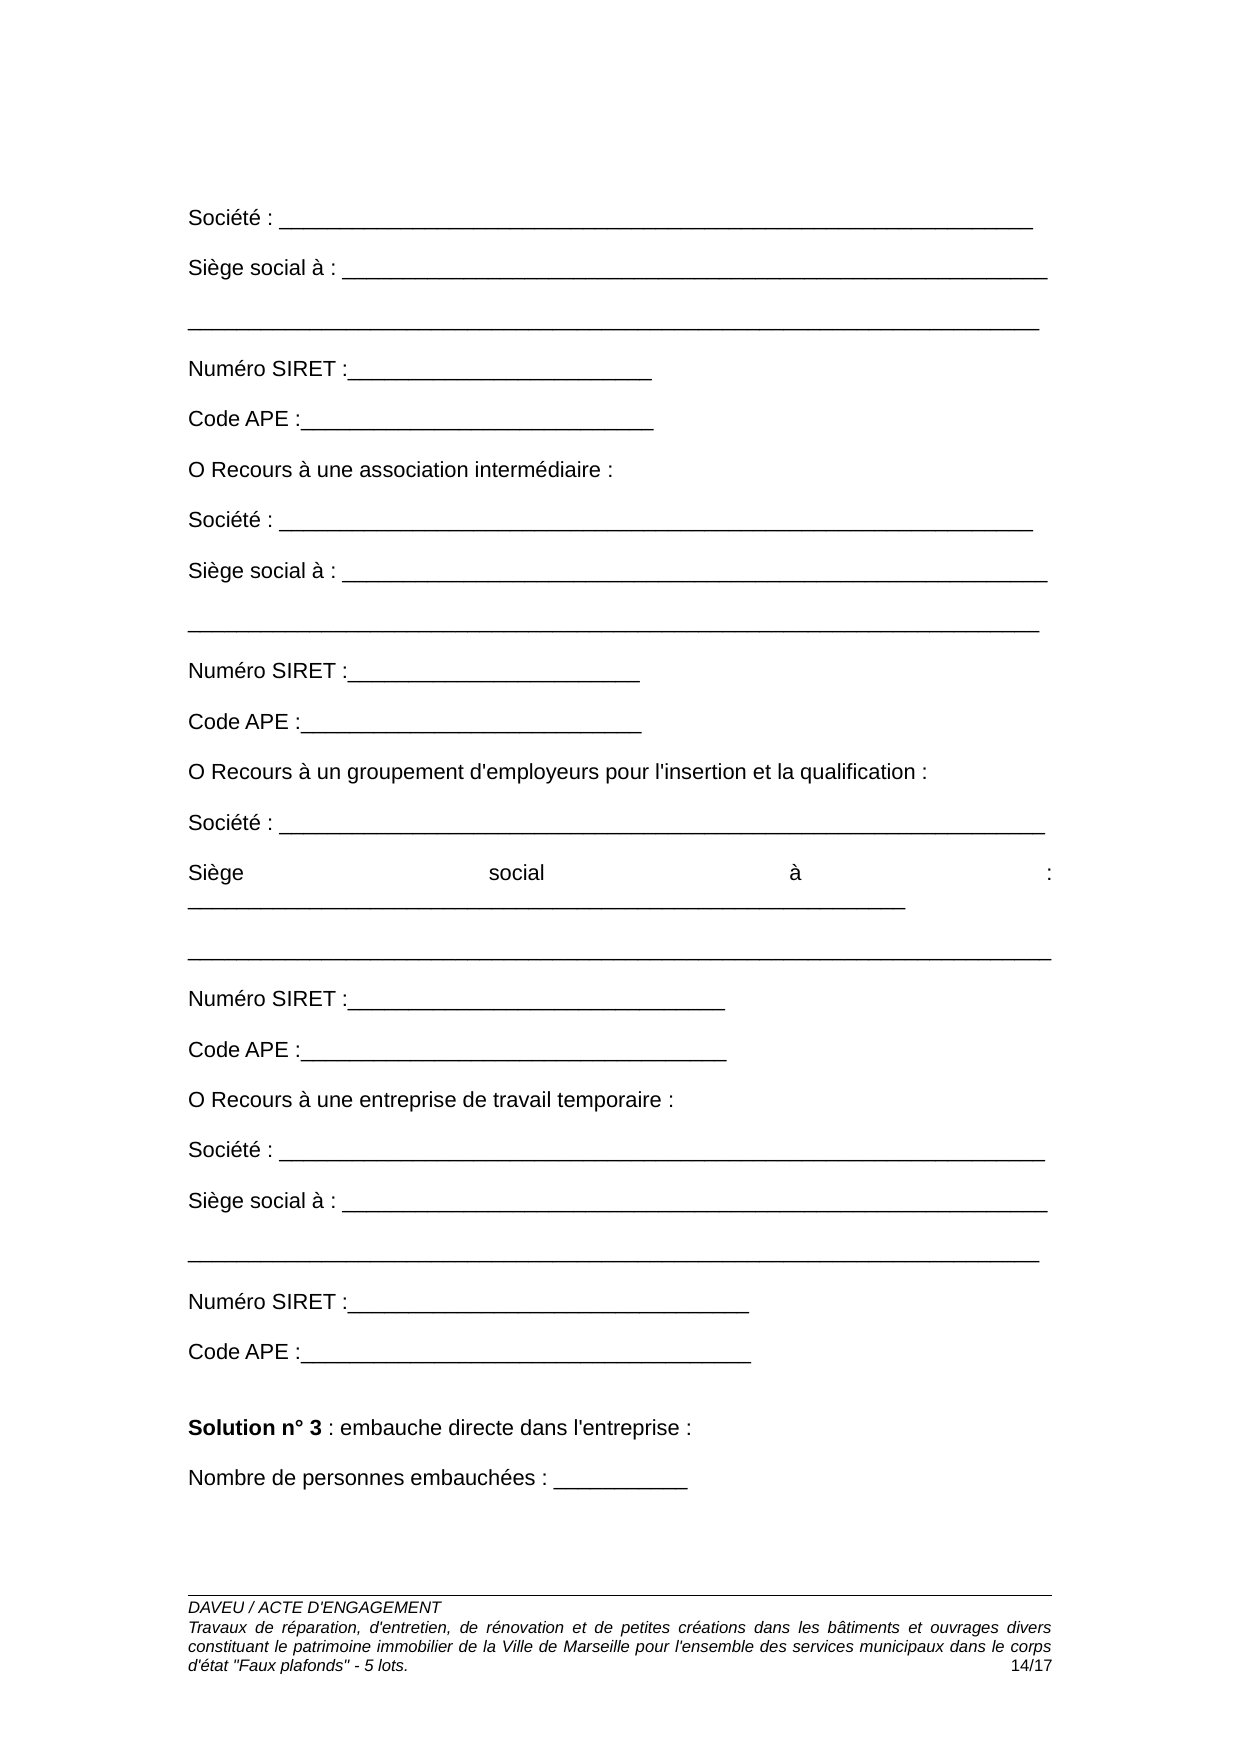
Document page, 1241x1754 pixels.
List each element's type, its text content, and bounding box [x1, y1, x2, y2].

text Société : _______________________________________________________________ [188, 1137, 1052, 1162]
text Nombre de personnes embauchées : ___________ [188, 1465, 1052, 1490]
text Siège social à : ___________________________________________________________ [188, 860, 1052, 910]
text Société : ______________________________________________________________ [188, 507, 1052, 532]
text Code APE :____________________________ [188, 709, 1052, 734]
text O Recours à une association intermédiaire : [188, 457, 1052, 482]
text O Recours à un groupement d'employeurs pour l'insertion et la qualification : [188, 759, 1052, 784]
text Société : ______________________________________________________________ [188, 204, 1052, 230]
text Siège social à : __________________________________________________________ [188, 557, 1052, 583]
text Numéro SIRET :________________________ [188, 658, 1052, 683]
text Solution n° 3 : embauche directe dans l'entreprise : [188, 1414, 1052, 1440]
text Siège social à : __________________________________________________________ [188, 1188, 1052, 1213]
text ______________________________________________________________________ [188, 608, 1052, 633]
text Siège social à : __________________________________________________________ [188, 255, 1052, 280]
text Société : _______________________________________________________________ [188, 809, 1052, 835]
text Code APE :_____________________________ [188, 406, 1052, 431]
text Numéro SIRET :_______________________________ [188, 986, 1052, 1011]
text O Recours à une entreprise de travail temporaire : [188, 1087, 1052, 1112]
text ______________________________________________________________________ [188, 305, 1052, 331]
text ______________________________________________________________________ [188, 1238, 1052, 1263]
text _______________________________________________________________________ [188, 936, 1052, 961]
text Code APE :___________________________________ [188, 1036, 1052, 1062]
text Code APE :_____________________________________ [188, 1339, 1052, 1364]
text Numéro SIRET :_________________________ [188, 356, 1052, 381]
text Numéro SIRET :_________________________________ [188, 1288, 1052, 1314]
